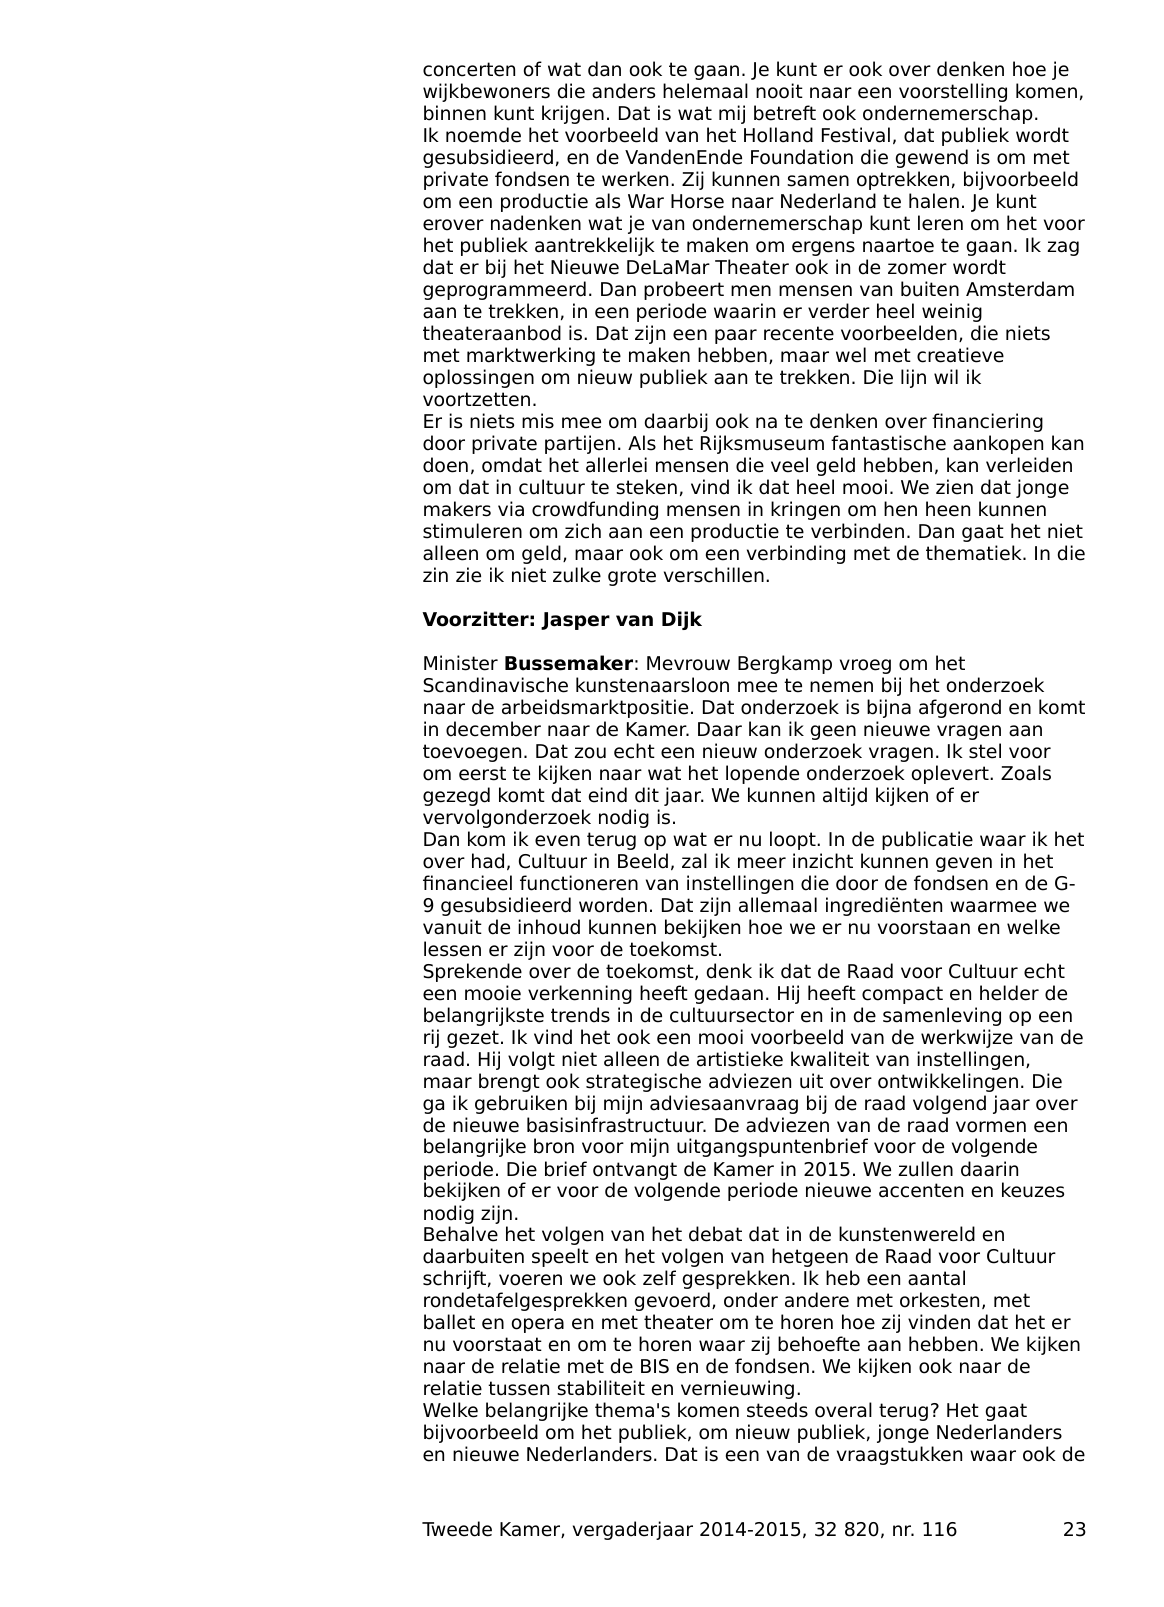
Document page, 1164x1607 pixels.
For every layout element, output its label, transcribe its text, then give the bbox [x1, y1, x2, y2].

text Welke belangrijke thema's komen steeds overal terug? Het gaat bijvoorbeeld om het publiek, om nieuw publiek, jonge Nederlanders en nieuwe Nederlanders. Dat is een van de vraagstukken waar ook de [422, 1400, 1087, 1466]
text Dan kom ik even terug op wat er nu loopt. In de publicatie waar ik het over had, Cultuur in Beeld, zal ik meer inzicht kunnen geven in het financieel functioneren van instellingen die door de fondsen en de G-9 gesubsidieerd worden. Dat zijn allemaal ingrediënten waarmee we vanuit de inhoud kunnen bekijken hoe we er nu voorstaan en welke lessen er zijn voor de toekomst. [422, 829, 1087, 961]
subtitle Voorzitter: Jasper van Dijk [422, 609, 1087, 631]
text Er is niets mis mee om daarbij ook na te denken over financiering door private partijen. Als het Rijksmuseum fantastische aankopen kan doen, omdat het allerlei mensen die veel geld hebben, kan verleiden om dat in cultuur te steken, vind ik dat heel mooi. We zien dat jonge makers via crowdfunding mensen in kringen om hen heen kunnen stimuleren om zich aan een productie te verbinden. Dan gaat het niet alleen om geld, maar ook om een verbinding met de thematiek. In die zin zie ik niet zulke grote verschillen. [422, 411, 1087, 587]
text concerten of wat dan ook te gaan. Je kunt er ook over denken hoe je wijkbewoners die anders helemaal nooit naar een voorstelling komen, binnen kunt krijgen. Dat is wat mij betreft ook ondernemerschap. [422, 59, 1087, 125]
text Behalve het volgen van het debat dat in de kunstenwereld en daarbuiten speelt en het volgen van hetgeen de Raad voor Cultuur schrijft, voeren we ook zelf gesprekken. Ik heb een aantal rondetafelgesprekken gevoerd, onder andere met orkesten, met ballet en opera en met theater om te horen hoe zij vinden dat het er nu voorstaat en om te horen waar zij behoefte aan hebben. We kijken naar de relatie met de BIS en de fondsen. We kijken ook naar de relatie tussen stabiliteit en vernieuwing. [422, 1224, 1087, 1400]
text Minister Bussemaker: Mevrouw Bergkamp vroeg om het Scandinavische kunstenaarsloon mee te nemen bij het onderzoek naar de arbeidsmarktpositie. Dat onderzoek is bijna afgerond en komt in december naar de Kamer. Daar kan ik geen nieuwe vragen aan toevoegen. Dat zou echt een nieuw onderzoek vragen. Ik stel voor om eerst te kijken naar wat het lopende onderzoek oplevert. Zoals gezegd komt dat eind dit jaar. We kunnen altijd kijken of er vervolgonderzoek nodig is. [422, 653, 1087, 829]
text Sprekende over de toekomst, denk ik dat de Raad voor Cultuur echt een mooie verkenning heeft gedaan. Hij heeft compact en helder de belangrijkste trends in de cultuursector en in de samenleving op een rij gezet. Ik vind het ook een mooi voorbeeld van de werkwijze van de raad. Hij volgt niet alleen de artistieke kwaliteit van instellingen, maar brengt ook strategische adviezen uit over ontwikkelingen. Die ga ik gebruiken bij mijn adviesaanvraag bij de raad volgend jaar over de nieuwe basisinfrastructuur. De adviezen van de raad vormen een belangrijke bron voor mijn uitgangspuntenbrief voor de volgende periode. Die brief ontvangt de Kamer in 2015. We zullen daarin bekijken of er voor de volgende periode nieuwe accenten en keuzes nodig zijn. [422, 961, 1087, 1224]
text Ik noemde het voorbeeld van het Holland Festival, dat publiek wordt gesubsidieerd, en de VandenEnde Foundation die gewend is om met private fondsen te werken. Zij kunnen samen optrekken, bijvoorbeeld om een productie als War Horse naar Nederland te halen. Je kunt erover nadenken wat je van ondernemerschap kunt leren om het voor het publiek aantrekkelijk te maken om ergens naartoe te gaan. Ik zag dat er bij het Nieuwe DeLaMar Theater ook in de zomer wordt geprogrammeerd. Dan probeert men mensen van buiten Amsterdam aan te trekken, in een periode waarin er verder heel weinig theateraanbod is. Dat zijn een paar recente voorbeelden, die niets met marktwerking te maken hebben, maar wel met creatieve oplossingen om nieuw publiek aan te trekken. Die lijn wil ik voortzetten. [422, 125, 1087, 411]
